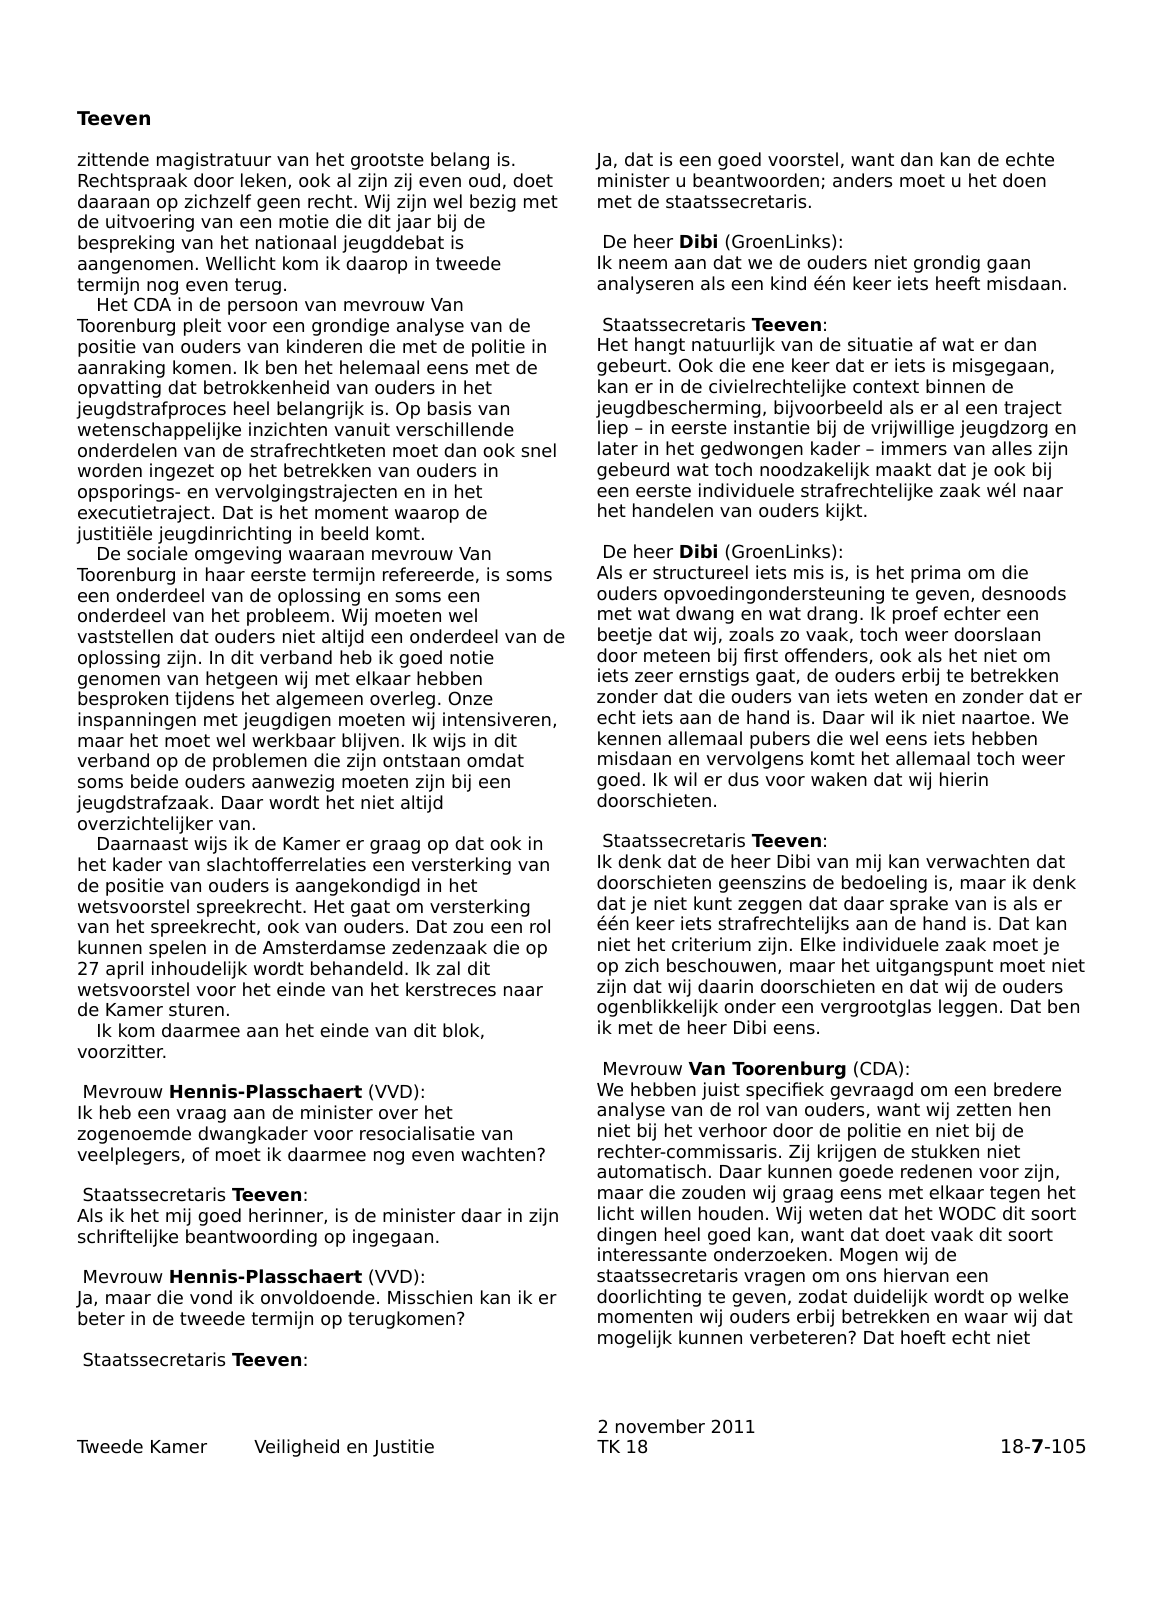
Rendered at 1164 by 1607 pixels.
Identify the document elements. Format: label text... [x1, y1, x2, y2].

text Ja, maar die vond ik onvoldoende. Misschien kan ik er beter in de tweede termijn op terugkomen? [77, 1288, 567, 1329]
text Ik kom daarmee aan het einde van dit blok, voorzitter. [77, 1021, 567, 1062]
text De sociale omgeving waaraan mevrouw Van Toorenburg in haar eerste termijn refereerde, is soms een onderdeel van de oplossing en soms een onderdeel van het probleem. Wij moeten wel vaststellen dat ouders niet altijd een onderdeel van de oplossing zijn. In dit verband heb ik goed notie genomen van hetgeen wij met elkaar hebben besproken tijdens het algemeen overleg. Onze inspanningen met jeugdigen moeten wij intensiveren, maar het moet wel werkbaar blijven. Ik wijs in dit verband op de problemen die zijn ontstaan omdat soms beide ouders aanwezig moeten zijn bij een jeugdstrafzaak. Daar wordt het niet altijd overzichtelijker van. [77, 544, 567, 834]
text De heer Dibi (GroenLinks): [596, 232, 1087, 253]
text Als er structureel iets mis is, is het prima om die ouders opvoedingondersteuning te geven, desnoods met wat dwang en wat drang. Ik proef echter een beetje dat wij, zoals zo vaak, toch weer doorslaan door meteen bij first offenders, ook als het niet om iets zeer ernstigs gaat, de ouders erbij te betrekken zonder dat die ouders van iets weten en zonder dat er echt iets aan de hand is. Daar wil ik niet naartoe. We kennen allemaal pubers die wel eens iets hebben misdaan en vervolgens komt het allemaal toch weer goed. Ik wil er dus voor waken dat wij hierin doorschieten. [596, 563, 1087, 811]
text Ik heb een vraag aan de minister over het zogenoemde dwangkader voor resocialisatie van veelplegers, of moet ik daarmee nog even wachten? [77, 1103, 567, 1165]
text Daarnaast wijs ik de Kamer er graag op dat ook in het kader van slachtofferrelaties een versterking van de positie van ouders is aangekondigd in het wetsvoorstel spreekrecht. Het gaat om versterking van het spreekrecht, ook van ouders. Dat zou een rol kunnen spelen in de Amsterdamse zedenzaak die op 27 april inhoudelijk wordt behandeld. Ik zal dit wetsvoorstel voor het einde van het kerstreces naar de Kamer sturen. [77, 834, 567, 1021]
text Staatssecretaris Teeven: [77, 1185, 567, 1206]
text Staatssecretaris Teeven: [77, 1349, 567, 1370]
text Als ik het mij goed herinner, is de minister daar in zijn schriftelijke beantwoording op ingegaan. [77, 1206, 567, 1247]
text Het hangt natuurlijk van de situatie af wat er dan gebeurt. Ook die ene keer dat er iets is misgegaan, kan er in de civielrechtelijke context binnen de jeugdbescherming, bijvoorbeeld als er al een traject liep – in eerste instantie bij de vrijwillige jeugdzorg en later in het gedwongen kader – immers van alles zijn gebeurd wat toch noodzakelijk maakt dat je ook bij een eerste individuele strafrechtelijke zaak wél naar het handelen van ouders kijkt. [596, 335, 1087, 522]
text We hebben juist specifiek gevraagd om een bredere analyse van de rol van ouders, want wij zetten hen niet bij het verhoor door de politie en niet bij de rechter-commissaris. Zij krijgen de stukken niet automatisch. Daar kunnen goede redenen voor zijn, maar die zouden wij graag eens met elkaar tegen het licht willen houden. Wij weten dat het WODC dit soort dingen heel goed kan, want dat doet vaak dit soort interessante onderzoeken. Mogen wij de staatssecretaris vragen om ons hiervan een doorlichting te geven, zodat duidelijk wordt op welke momenten wij ouders erbij betrekken en waar wij dat mogelijk kunnen verbeteren? Dat hoeft echt niet [596, 1079, 1087, 1349]
text Ik denk dat de heer Dibi van mij kan verwachten dat doorschieten geenszins de bedoeling is, maar ik denk dat je niet kunt zeggen dat daar sprake van is als er één keer iets strafrechtelijks aan de hand is. Dat kan niet het criterium zijn. Elke individuele zaak moet je op zich beschouwen, maar het uitgangspunt moet niet zijn dat wij daarin doorschieten en dat wij de ouders ogenblikkelijk onder een vergrootglas leggen. Dat ben ik met de heer Dibi eens. [596, 852, 1087, 1039]
text Het CDA in de persoon van mevrouw Van Toorenburg pleit voor een grondige analyse van de positie van ouders van kinderen die met de politie in aanraking komen. Ik ben het helemaal eens met de opvatting dat betrokkenheid van ouders in het jeugdstrafproces heel belangrijk is. Op basis van wetenschappelijke inzichten vanuit verschillende onderdelen van de strafrechtketen moet dan ook snel worden ingezet op het betrekken van ouders in opsporings- en vervolgingstrajecten en in het executietraject. Dat is het moment waarop de justitiële jeugdinrichting in beeld komt. [77, 295, 567, 544]
text Staatssecretaris Teeven: [596, 314, 1087, 335]
text De heer Dibi (GroenLinks): [596, 542, 1087, 563]
text zittende magistratuur van het grootste belang is. Rechtspraak door leken, ook al zijn zij even oud, doet daaraan op zichzelf geen recht. Wij zijn wel bezig met de uitvoering van een motie die dit jaar bij de bespreking van het nationaal jeugddebat is aangenomen. Wellicht kom ik daarop in tweede termijn nog even terug. [77, 150, 567, 295]
text Mevrouw Hennis-Plasschaert (VVD): [77, 1082, 567, 1103]
text Mevrouw Hennis-Plasschaert (VVD): [77, 1267, 567, 1288]
text Ik neem aan dat we de ouders niet grondig gaan analyseren als een kind één keer iets heeft misdaan. [596, 253, 1087, 294]
text Ja, dat is een goed voorstel, want dan kan de echte minister u beantwoorden; anders moet u het doen met de staatssecretaris. [596, 150, 1087, 212]
text Staatssecretaris Teeven: [596, 831, 1087, 852]
text Mevrouw Van Toorenburg (CDA): [596, 1059, 1087, 1079]
